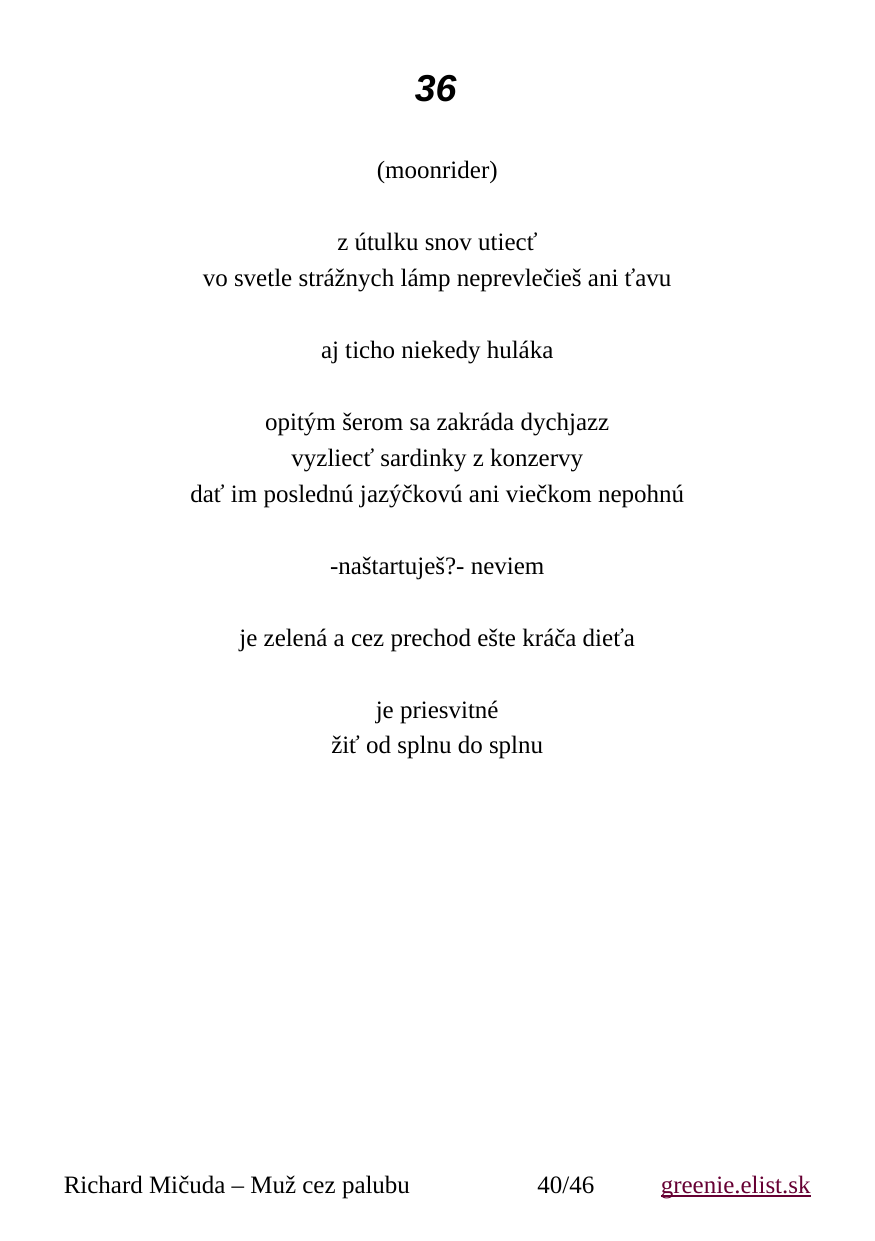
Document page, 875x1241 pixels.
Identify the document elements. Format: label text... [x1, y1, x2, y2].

text aj ticho niekedy huláka [41, 335, 833, 364]
text dať im poslednú jazýčkovú ani viečkom nepohnú [41, 479, 833, 508]
text opitým šerom sa zakráda dychjazz [41, 407, 833, 436]
text -naštartuješ?- neviem [41, 551, 833, 580]
text z útulku snov utiecť [41, 227, 833, 256]
text vo svetle strážnych lámp neprevlečieš ani ťavu [41, 263, 833, 292]
text je zelená a cez prechod ešte kráča dieťa [41, 623, 833, 652]
text (moonrider) [41, 156, 833, 184]
text je priesvitné [41, 695, 833, 723]
text vyzliecť sardinky z konzervy [41, 443, 833, 472]
subtitle 36 [41, 66, 833, 109]
text žiť od splnu do splnu [41, 731, 833, 759]
